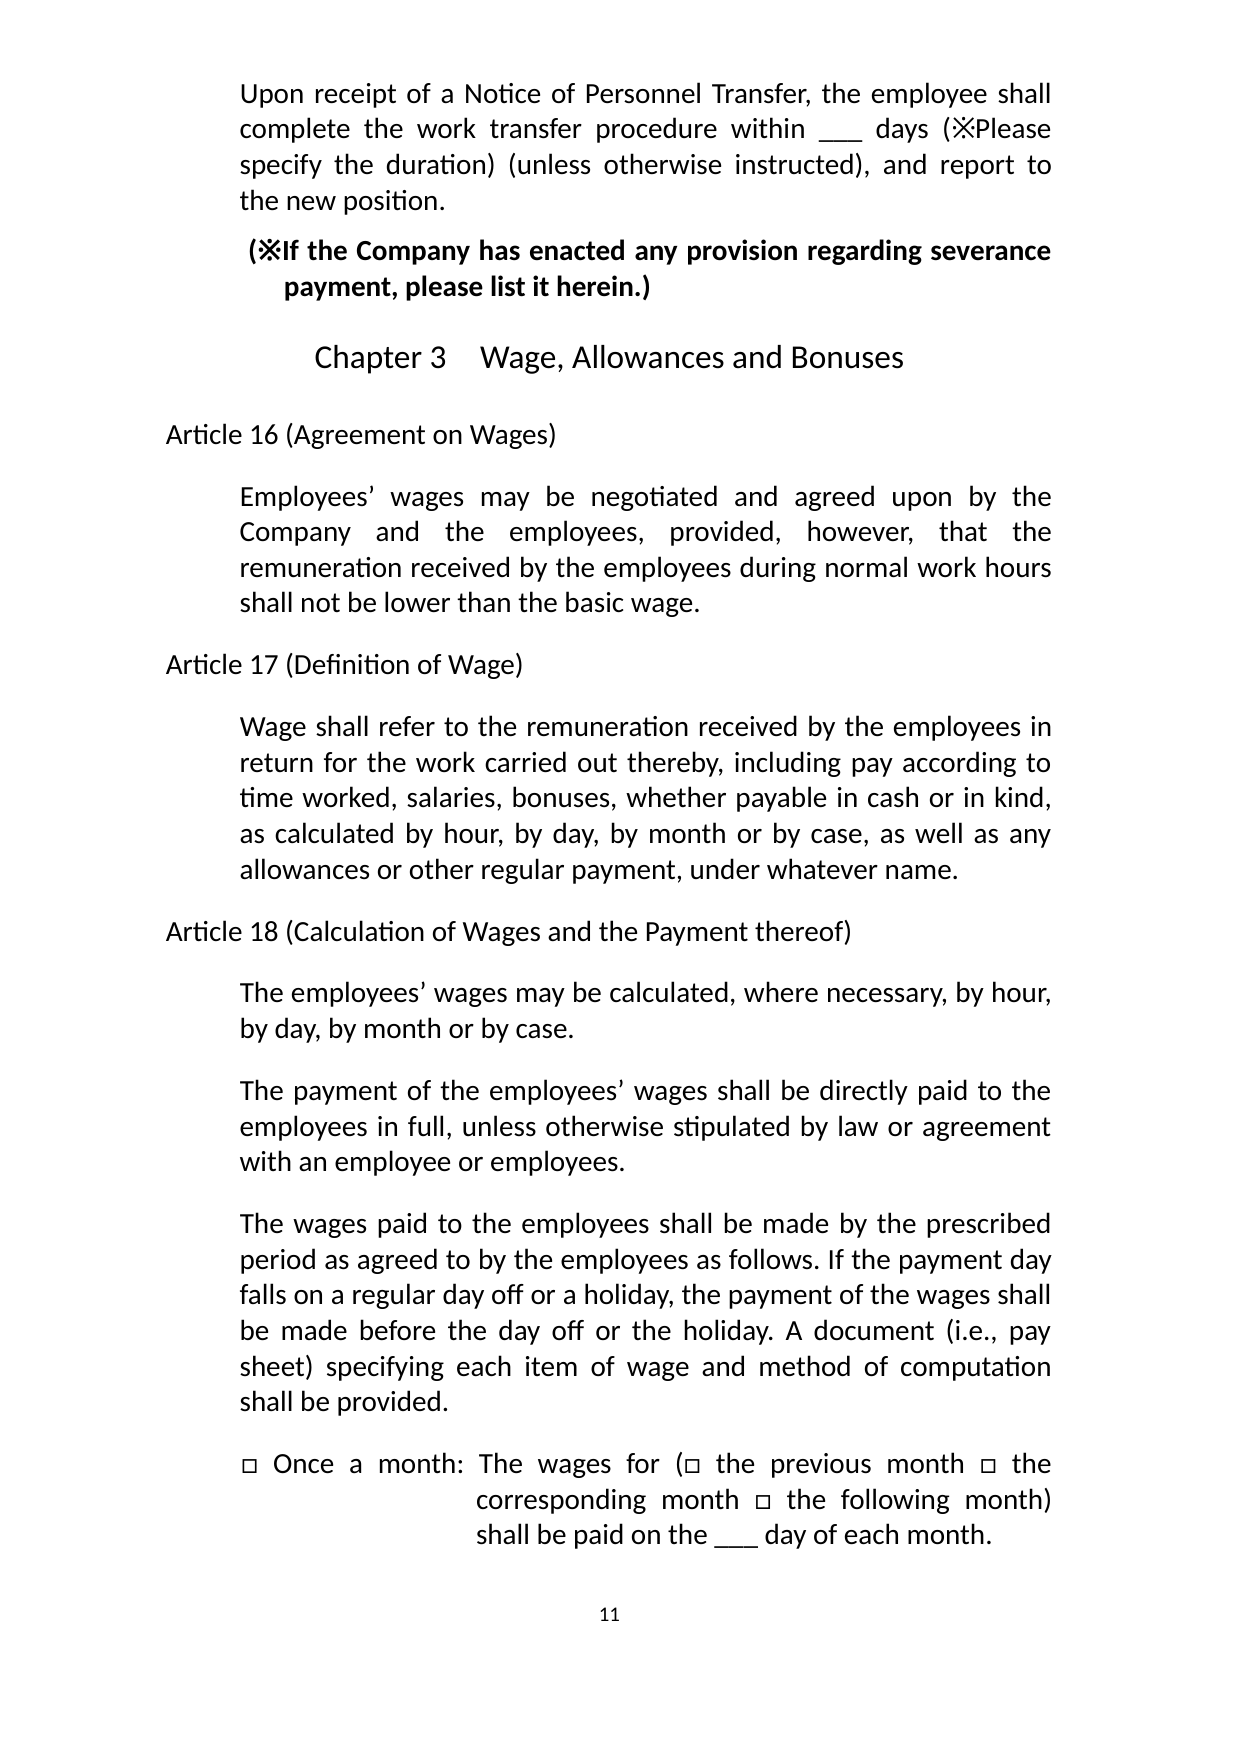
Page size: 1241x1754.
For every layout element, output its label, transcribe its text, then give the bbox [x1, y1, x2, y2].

text The wages paid to the employees shall be made by the prescribed period as agreed to by the employees as follows. If the payment day falls on a regular day off or a holiday, the payment of the wages shall be made before the day off or the holiday. A document (i.e., pay sheet) specifying each item of wage and method of computation shall be provided. [239, 1205, 1053, 1419]
text The payment of the employees’ wages shall be directly paid to the employees in full, unless otherwise stipulated by law or agreement with an employee or employees. [239, 1072, 1053, 1179]
text Upon receipt of a Notice of Personnel Transfer, the employee shall complete the work transfer procedure within ___ days (※Please specify the duration) (unless otherwise instructed), and report to the new position. [239, 75, 1053, 217]
text Employees’ wages may be negotiated and agreed upon by the Company and the employees, provided, however, that the remuneration received by the employees during normal work hours shall not be lower than the basic wage. [239, 478, 1053, 620]
text Article 16 (Agreement on Wages) [166, 416, 1053, 451]
text □ Once a month: The wages for (□ the previous month □ the corresponding month □ the following month) shall be paid on the ___ day of each month. [241, 1445, 1053, 1552]
subtitle Chapter 3 Wage, Allowances and Bonuses [166, 330, 1053, 378]
text (※If the Company has enacted any provision regarding severance payment, please list it herein.) [239, 232, 1053, 304]
text The employees’ wages may be calculated, where necessary, by hour, by day, by month or by case. [239, 974, 1053, 1046]
text Article 17 (Definition of Wage) [166, 646, 1053, 682]
text Article 18 (Calculation of Wages and the Payment thereof) [166, 913, 1053, 948]
text Wage shall refer to the remuneration received by the employees in return for the work carried out thereby, including pay according to time worked, salaries, bonuses, whether payable in cash or in kind, as calculated by hour, by day, by month or by case, as well as any allowances or other regular payment, under whatever name. [239, 708, 1053, 886]
